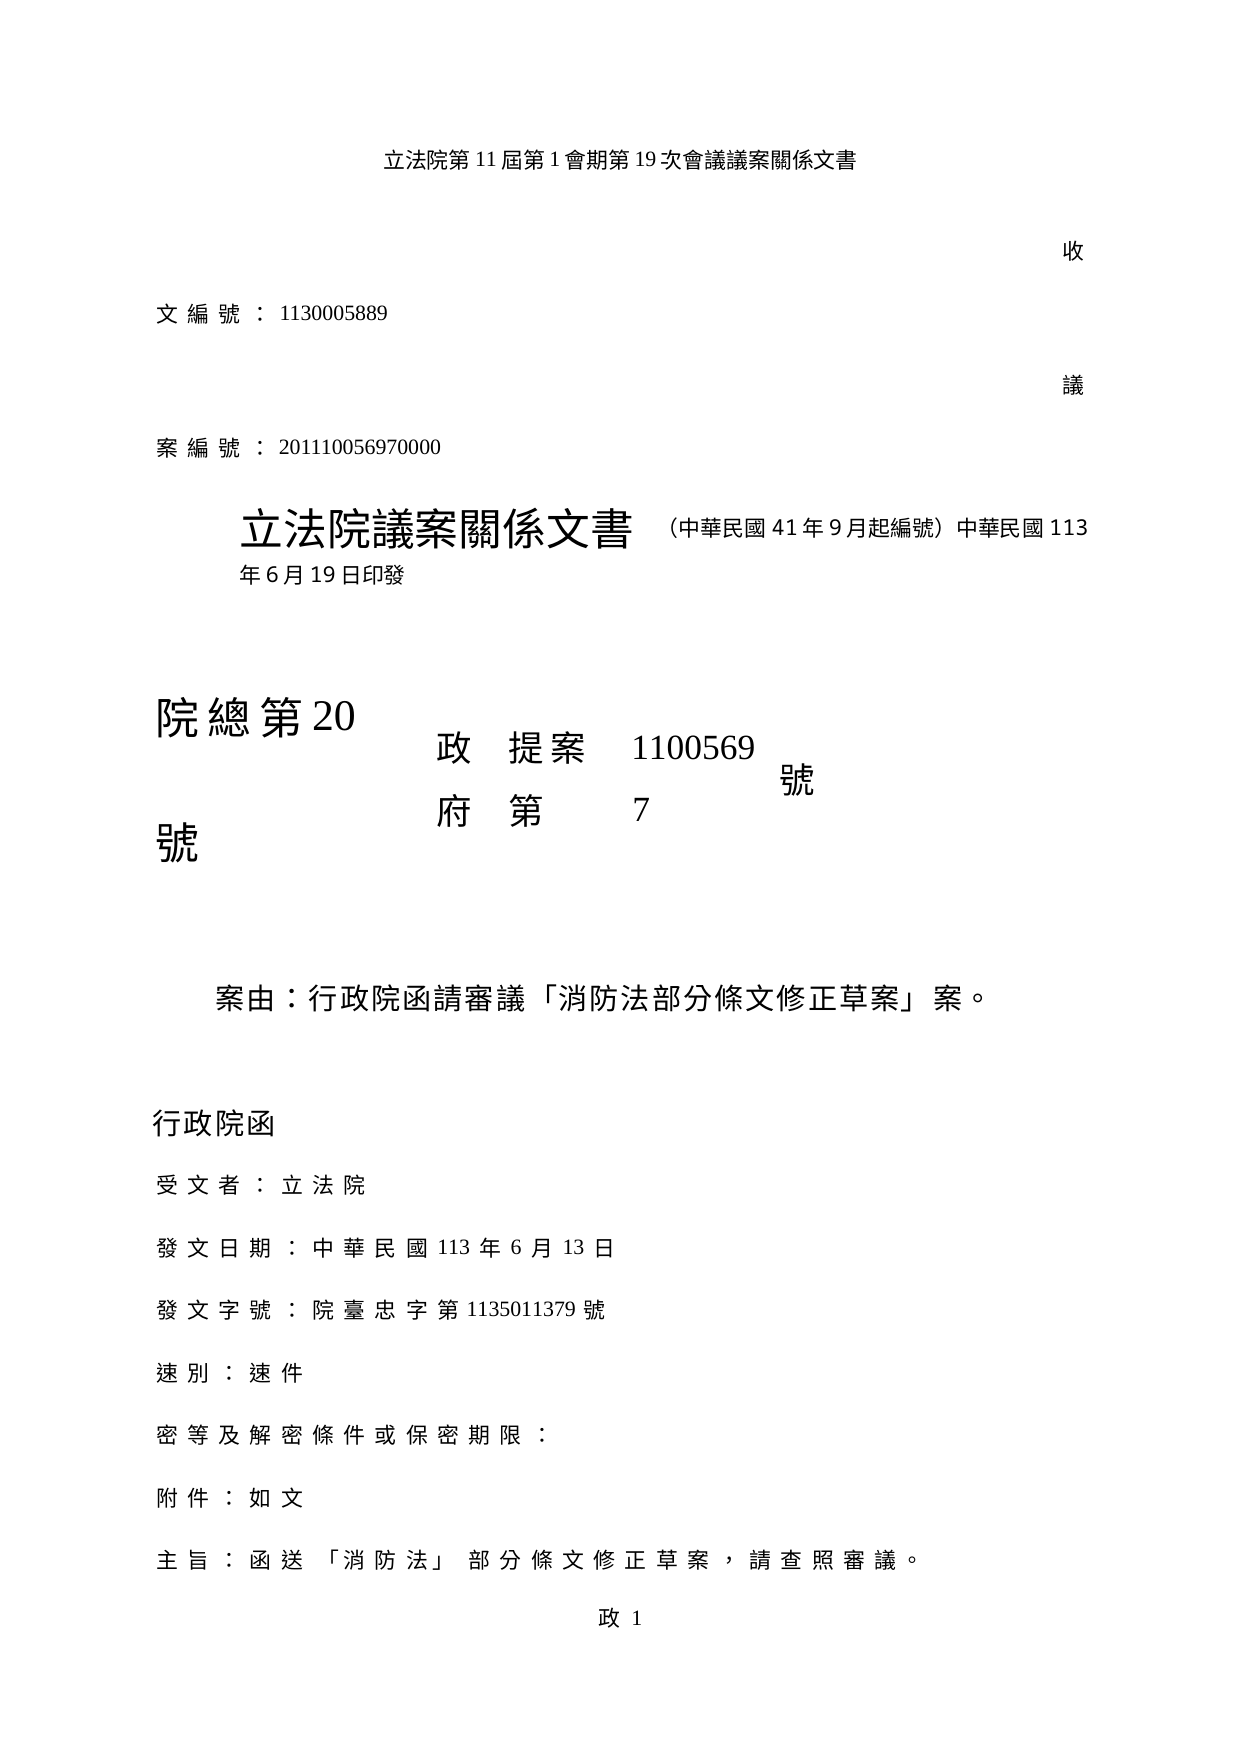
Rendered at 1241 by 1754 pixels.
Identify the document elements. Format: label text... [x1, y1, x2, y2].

text 密等及解密條件或保密期限： [151, 1403, 1089, 1465]
text 發文日期：中華民國113年6月13日 [151, 1215, 1089, 1278]
table_header 政府 [388, 653, 502, 903]
text 收文編號：1130005889 [151, 219, 1089, 344]
text 附件：如文 [151, 1465, 1089, 1528]
text 速別：速件 [151, 1340, 1089, 1403]
text 主旨：函送「消防法」部分條文修正草案，請查照審議。 [151, 1528, 1089, 1590]
table_header [809, 653, 813, 770]
table_header 院總第20號 [151, 653, 388, 903]
text 受文者：立法院 [151, 1153, 1089, 1215]
text 立法院議案關係文書 （中華民國41年9月起編號）中華民國113年6月19日印發 [239, 495, 1089, 590]
text 議案編號：201110056970000 [151, 353, 1089, 478]
table_header 號 [772, 653, 809, 903]
text 案由：行政院函請審議「消防法部分條文修正草案」案。 [206, 965, 1089, 1028]
text 行政院函 [151, 1090, 1089, 1153]
text 發文字號：院臺忠字第1135011379號 [151, 1278, 1089, 1340]
table_header [814, 653, 828, 903]
table_header [809, 772, 813, 793]
table_header 提案第 [503, 653, 608, 903]
table_header [809, 794, 813, 903]
table_header 11005697 [609, 653, 772, 903]
